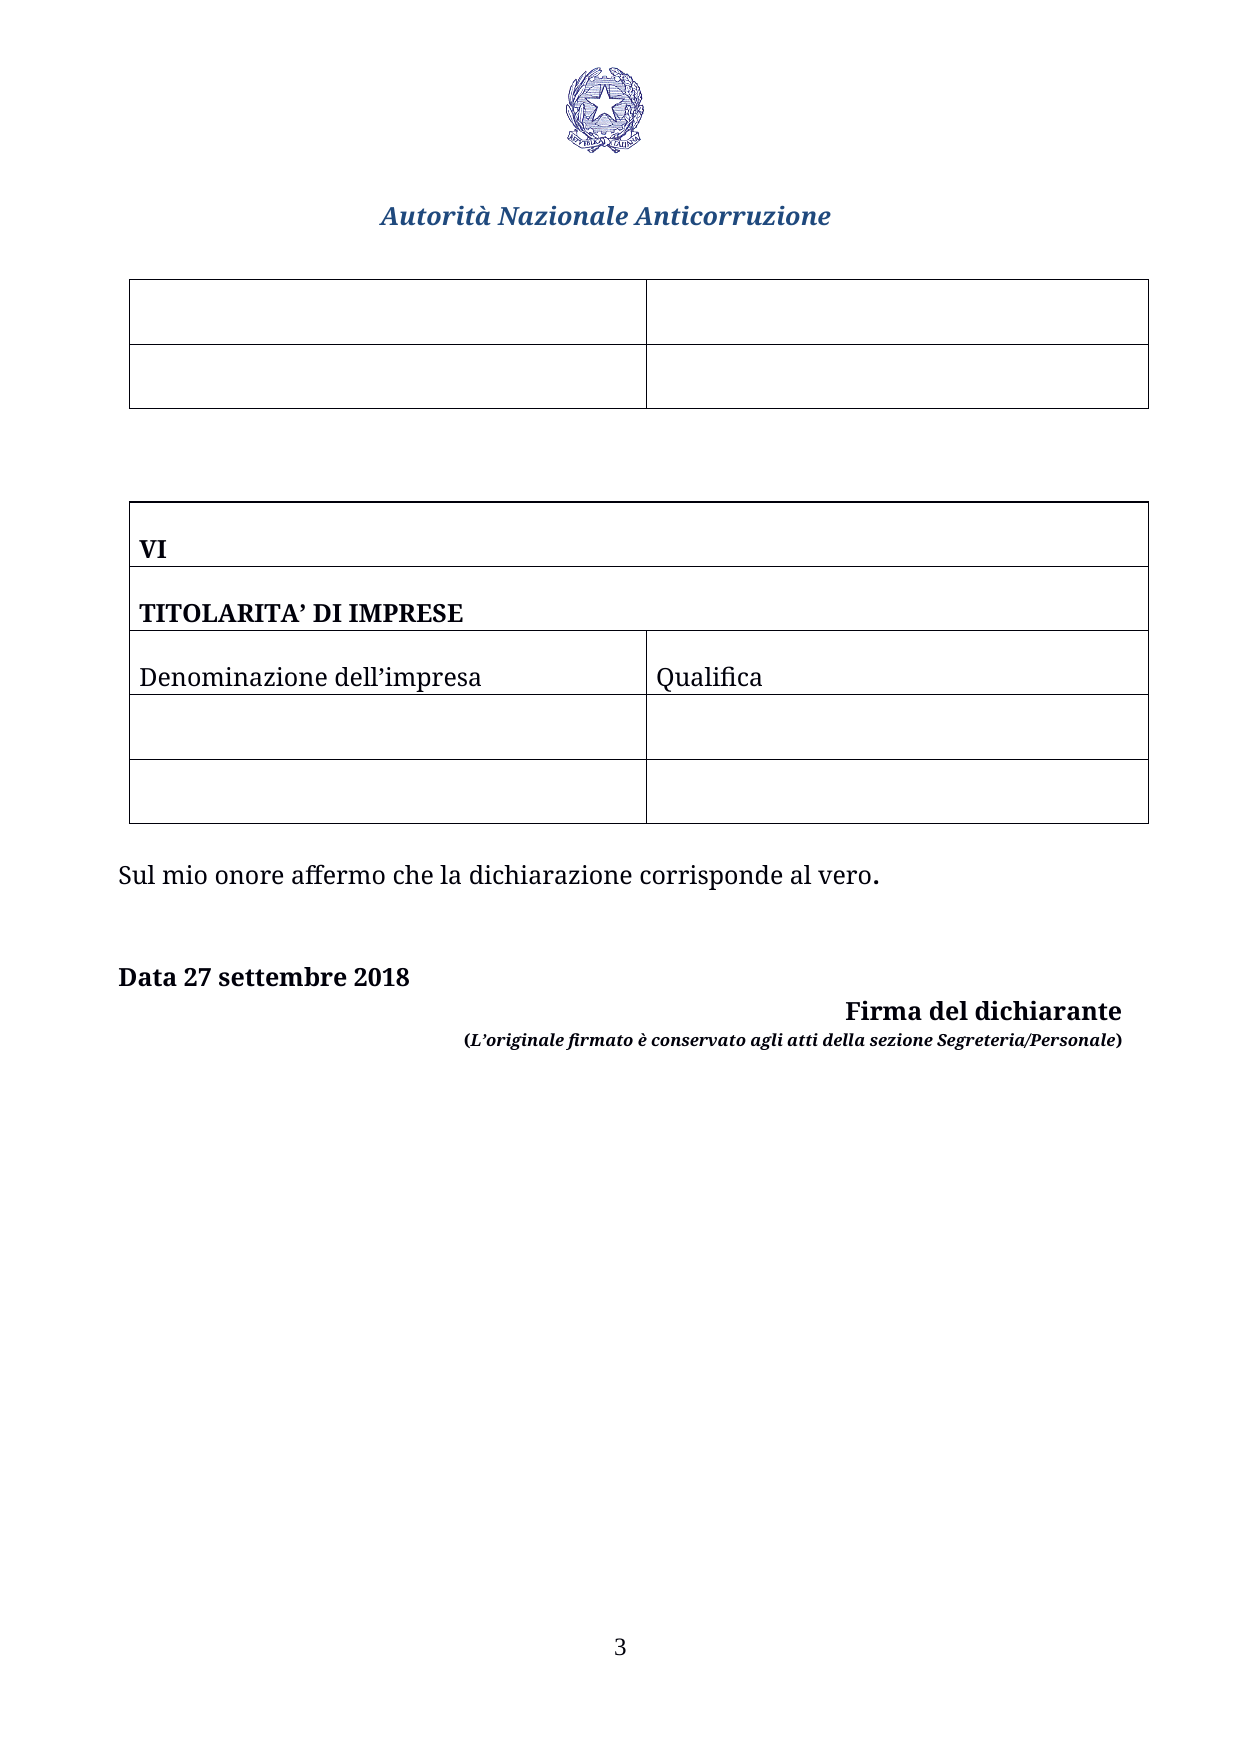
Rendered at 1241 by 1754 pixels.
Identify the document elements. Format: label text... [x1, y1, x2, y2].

table_cell TITOLARITA’ DI IMPRESE [130, 567, 1148, 630]
picture [561, 59, 650, 159]
text Data 27 settembre 2018 [118, 960, 1122, 994]
table_header VI [130, 503, 1148, 566]
text Sul mio onore affermo che la dichiarazione corrisponde al vero. [118, 858, 1122, 892]
table_cell [647, 345, 1148, 408]
table_cell [647, 280, 1148, 344]
text (L’originale firmato è conservato agli atti della sezione Segreteria/Personale) [118, 1028, 1122, 1051]
table_cell [130, 695, 646, 758]
table_cell [647, 695, 1148, 758]
table_cell [130, 280, 646, 344]
text Firma del dichiarante [118, 994, 1122, 1028]
table_cell [130, 760, 646, 823]
table_cell Qualifica [647, 631, 1148, 694]
table_cell [130, 345, 646, 408]
table_cell [647, 760, 1148, 823]
table_cell Denominazione dell’impresa [130, 631, 646, 694]
